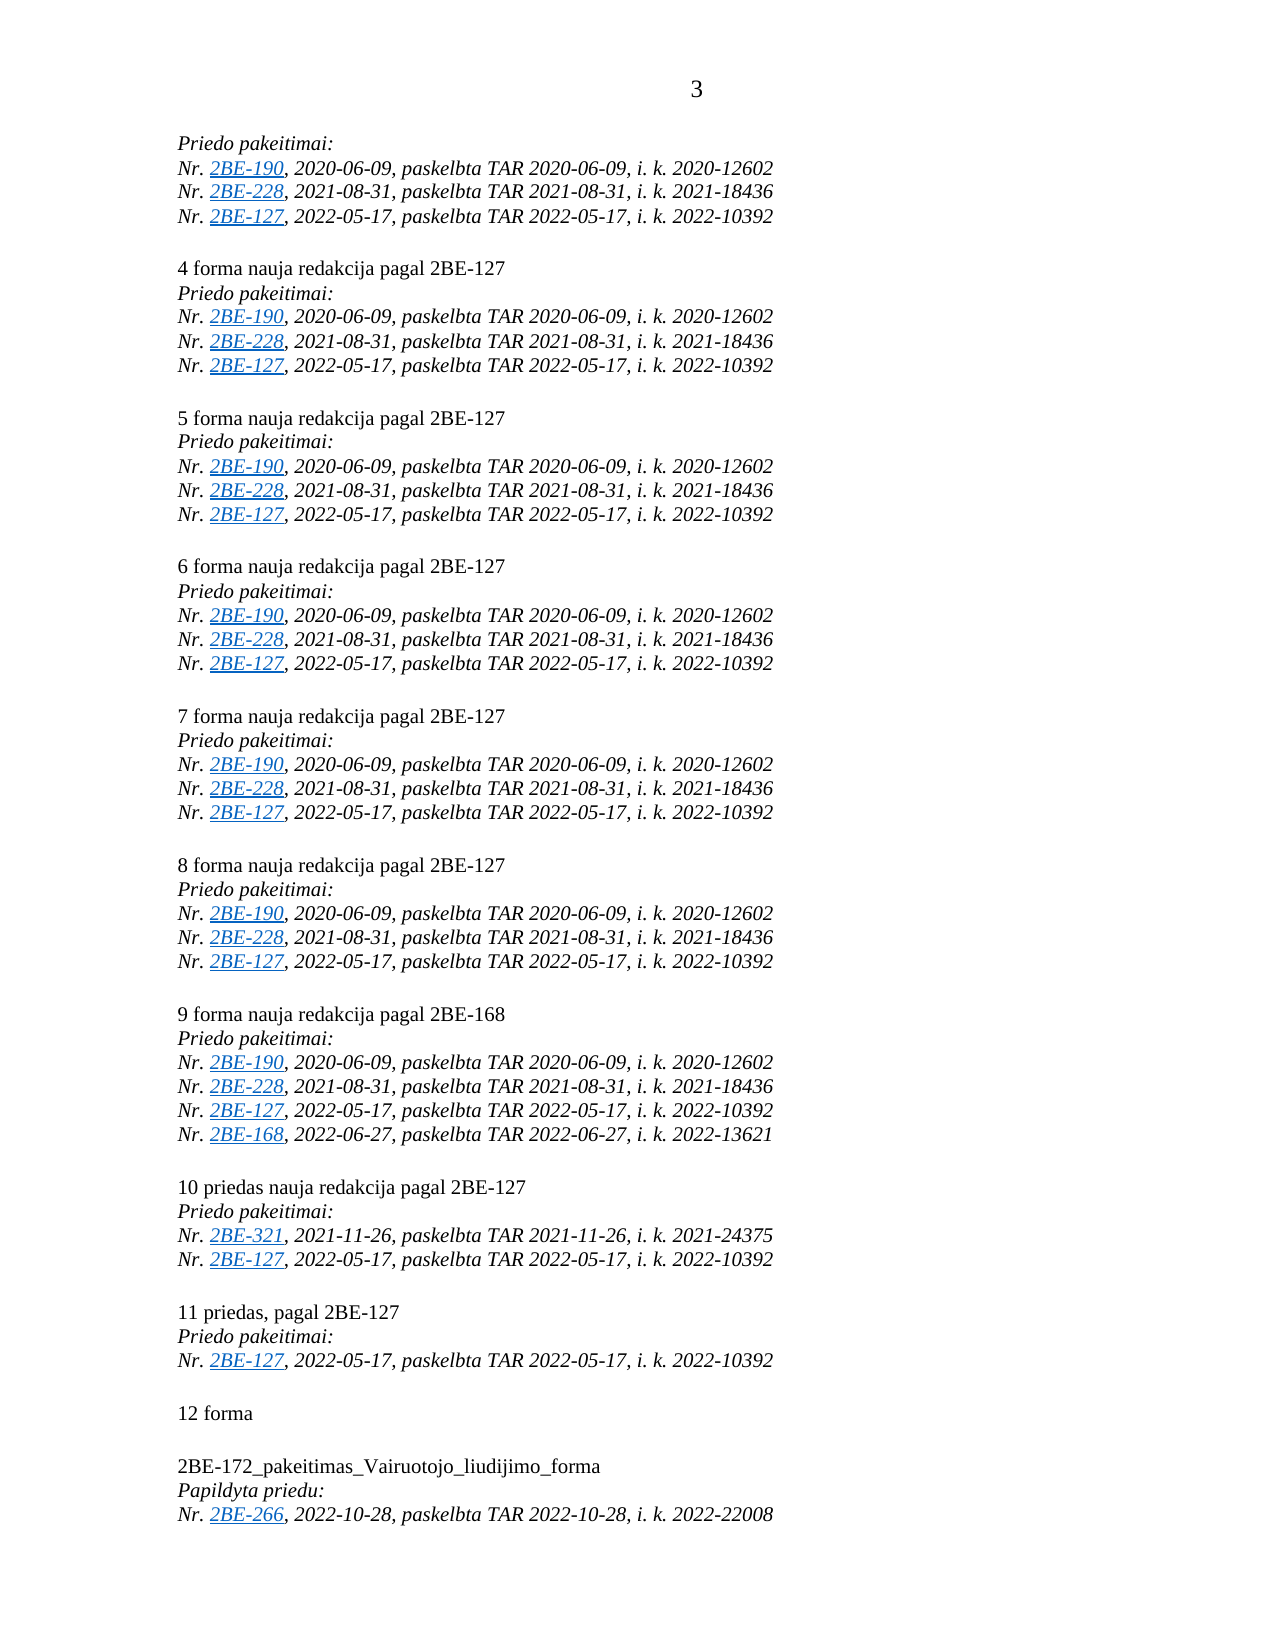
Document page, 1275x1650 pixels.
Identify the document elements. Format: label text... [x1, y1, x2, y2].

text Priedo pakeitimai: [177, 1324, 1216, 1348]
text Nr. 2BE-127, 2022-05-17, paskelbta TAR 2022-05-17, i. k. 2022-10392 [177, 800, 1216, 824]
text Nr. 2BE-228, 2021-08-31, paskelbta TAR 2021-08-31, i. k. 2021-18436 [177, 627, 1216, 651]
text Nr. 2BE-190, 2020-06-09, paskelbta TAR 2020-06-09, i. k. 2020-12602 [177, 155, 1216, 179]
text Nr. 2BE-228, 2021-08-31, paskelbta TAR 2021-08-31, i. k. 2021-18436 [177, 925, 1216, 949]
text Nr. 2BE-127, 2022-05-17, paskelbta TAR 2022-05-17, i. k. 2022-10392 [177, 1098, 1216, 1122]
text 4 forma nauja redakcija pagal 2BE-127 [177, 256, 1216, 280]
text 10 priedas nauja redakcija pagal 2BE-127 [177, 1175, 1216, 1199]
text Nr. 2BE-228, 2021-08-31, paskelbta TAR 2021-08-31, i. k. 2021-18436 [177, 328, 1216, 353]
text Nr. 2BE-228, 2021-08-31, paskelbta TAR 2021-08-31, i. k. 2021-18436 [177, 179, 1216, 203]
text Nr. 2BE-127, 2022-05-17, paskelbta TAR 2022-05-17, i. k. 2022-10392 [177, 651, 1216, 675]
text 9 forma nauja redakcija pagal 2BE-168 [177, 1002, 1216, 1026]
text Nr. 2BE-127, 2022-05-17, paskelbta TAR 2022-05-17, i. k. 2022-10392 [177, 949, 1216, 973]
text 7 forma nauja redakcija pagal 2BE-127 [177, 703, 1216, 728]
text Nr. 2BE-190, 2020-06-09, paskelbta TAR 2020-06-09, i. k. 2020-12602 [177, 1050, 1216, 1074]
text 12 forma [177, 1401, 1216, 1425]
text Priedo pakeitimai: [177, 131, 1216, 155]
text Nr. 2BE-228, 2021-08-31, paskelbta TAR 2021-08-31, i. k. 2021-18436 [177, 1074, 1216, 1098]
text Nr. 2BE-266, 2022-10-28, paskelbta TAR 2022-10-28, i. k. 2022-22008 [177, 1502, 1216, 1526]
text 8 forma nauja redakcija pagal 2BE-127 [177, 853, 1216, 877]
text Nr. 2BE-127, 2022-05-17, paskelbta TAR 2022-05-17, i. k. 2022-10392 [177, 1348, 1216, 1372]
text 6 forma nauja redakcija pagal 2BE-127 [177, 554, 1216, 578]
text Priedo pakeitimai: [177, 280, 1216, 304]
text Priedo pakeitimai: [177, 1199, 1216, 1223]
text Nr. 2BE-127, 2022-05-17, paskelbta TAR 2022-05-17, i. k. 2022-10392 [177, 203, 1216, 228]
text Nr. 2BE-168, 2022-06-27, paskelbta TAR 2022-06-27, i. k. 2022-13621 [177, 1122, 1216, 1146]
text Papildyta priedu: [177, 1478, 1216, 1502]
text Nr. 2BE-190, 2020-06-09, paskelbta TAR 2020-06-09, i. k. 2020-12602 [177, 304, 1216, 328]
text Nr. 2BE-127, 2022-05-17, paskelbta TAR 2022-05-17, i. k. 2022-10392 [177, 353, 1216, 377]
text Nr. 2BE-228, 2021-08-31, paskelbta TAR 2021-08-31, i. k. 2021-18436 [177, 776, 1216, 800]
text Priedo pakeitimai: [177, 877, 1216, 901]
text Priedo pakeitimai: [177, 728, 1216, 752]
text Nr. 2BE-321, 2021-11-26, paskelbta TAR 2021-11-26, i. k. 2021-24375 [177, 1223, 1216, 1247]
text Priedo pakeitimai: [177, 578, 1216, 603]
text Nr. 2BE-127, 2022-05-17, paskelbta TAR 2022-05-17, i. k. 2022-10392 [177, 1247, 1216, 1271]
text 11 priedas, pagal 2BE-127 [177, 1300, 1216, 1324]
text Nr. 2BE-190, 2020-06-09, paskelbta TAR 2020-06-09, i. k. 2020-12602 [177, 752, 1216, 776]
text Nr. 2BE-127, 2022-05-17, paskelbta TAR 2022-05-17, i. k. 2022-10392 [177, 502, 1216, 526]
text 5 forma nauja redakcija pagal 2BE-127 [177, 405, 1216, 429]
text Nr. 2BE-190, 2020-06-09, paskelbta TAR 2020-06-09, i. k. 2020-12602 [177, 603, 1216, 627]
text Nr. 2BE-228, 2021-08-31, paskelbta TAR 2021-08-31, i. k. 2021-18436 [177, 478, 1216, 502]
text Nr. 2BE-190, 2020-06-09, paskelbta TAR 2020-06-09, i. k. 2020-12602 [177, 453, 1216, 478]
text Nr. 2BE-190, 2020-06-09, paskelbta TAR 2020-06-09, i. k. 2020-12602 [177, 901, 1216, 925]
text 2BE-172_pakeitimas_Vairuotojo_liudijimo_forma [177, 1453, 1216, 1478]
text Priedo pakeitimai: [177, 1026, 1216, 1050]
text Priedo pakeitimai: [177, 429, 1216, 453]
